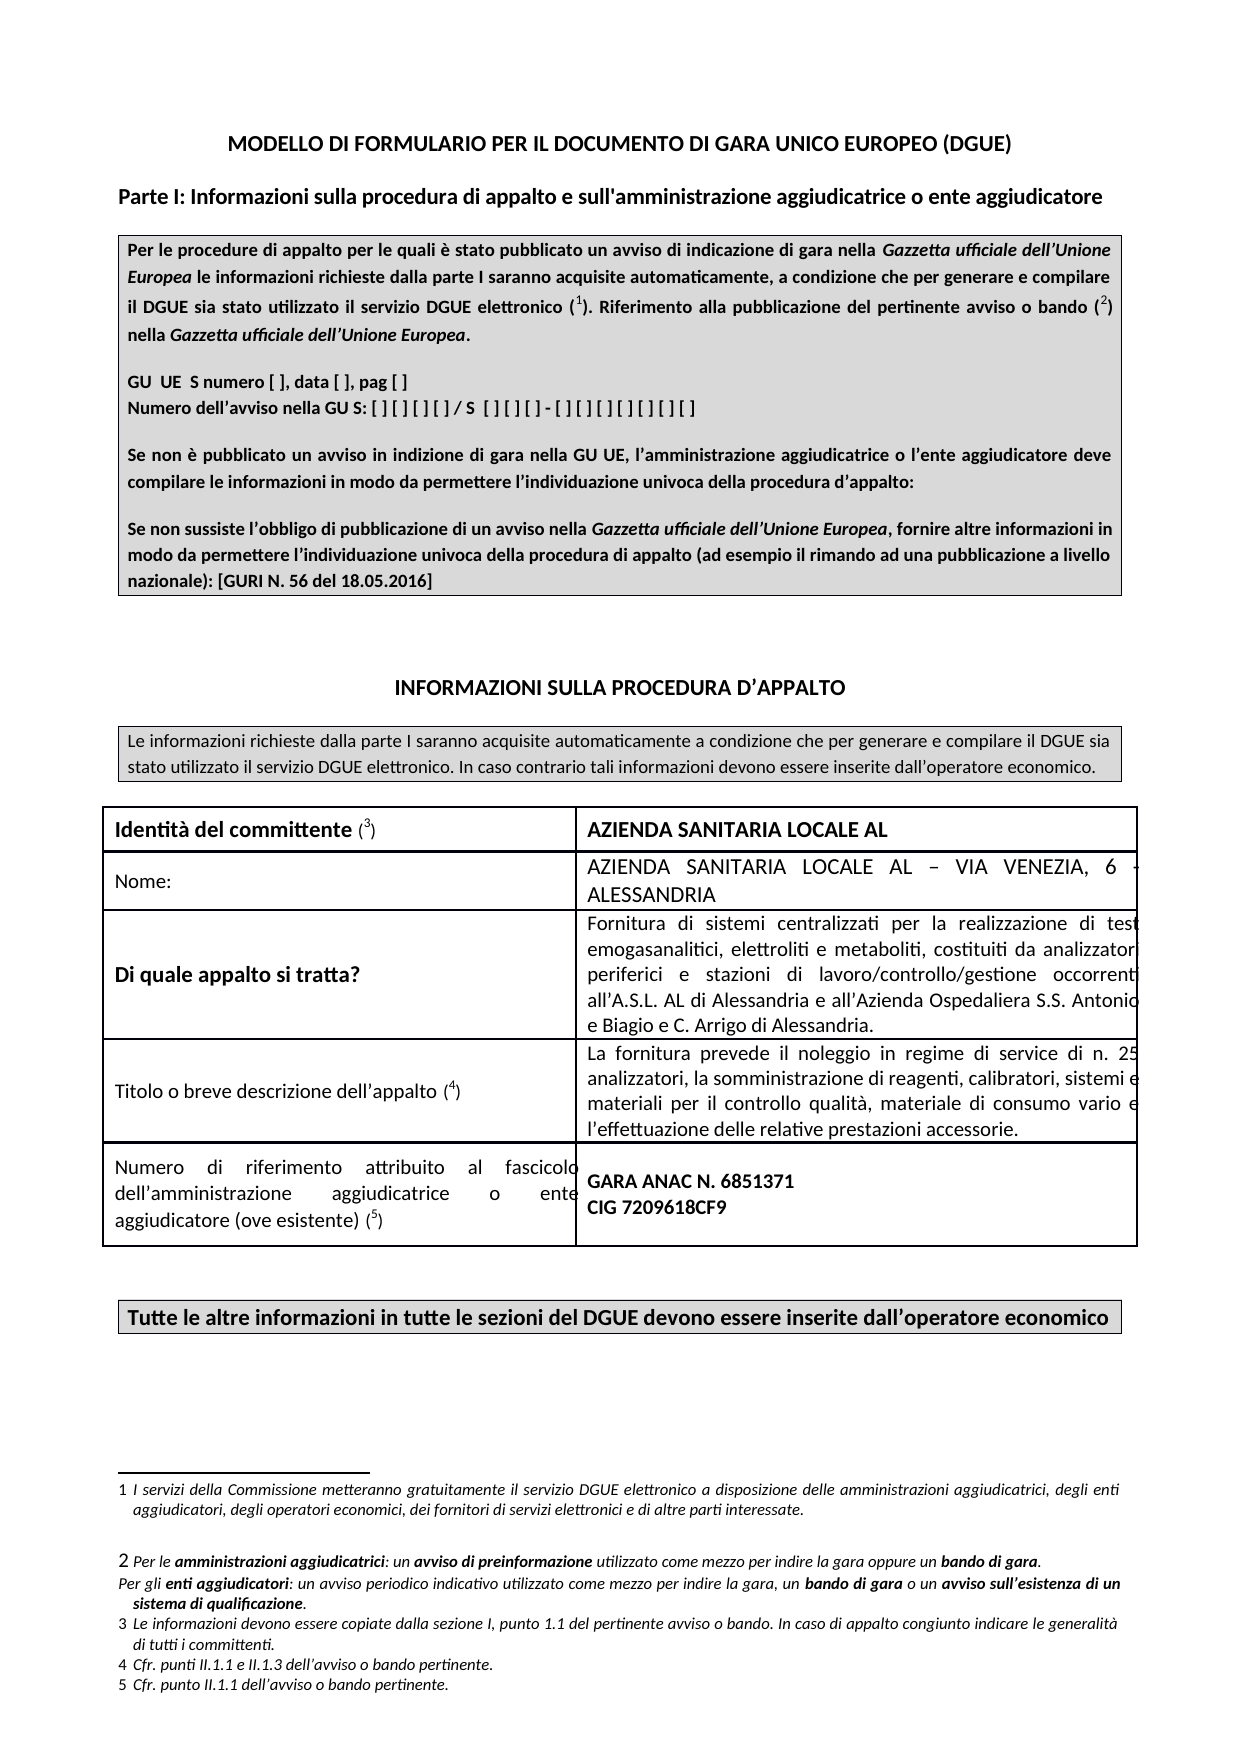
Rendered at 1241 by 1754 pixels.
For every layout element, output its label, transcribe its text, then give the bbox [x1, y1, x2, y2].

table_cell Numero di riferimento attribuito al fascicolo dell’amministrazione aggiudicatrice o ente aggiudicatore (ove esistente) () [104, 1144, 575, 1244]
text Se non è pubblicato un avviso in indizione di gara nella GU UE, l’amministrazione aggiudicatrice o l’ente aggiudicatore deve compilare le informazioni in modo da permettere l’individuazione univoca della procedura d’appalto: [119, 440, 1121, 493]
table_cell GARA ANAC N. 6851371 CIG 7209618CF9 [577, 1144, 1136, 1244]
text Le informazioni richieste dalla parte I saranno acquisite automaticamente a condizione che per generare e compilare il DGUE sia stato utilizzato il servizio DGUE elettronico. In caso contrario tali informazioni devono essere inserite dall’operatore economico. [119, 727, 1121, 781]
text Per le amministrazioni aggiudicatrici: un avviso di preinformazione utilizzato come mezzo per indire la gara oppure un bando di gara. [118, 1548, 1122, 1573]
table_header AZIENDA SANITARIA LOCALE AL [577, 808, 1136, 850]
text Tutte le altre informazioni in tutte le sezioni del DGUE devono essere inserite dall’operatore economico [119, 1301, 1121, 1333]
table_cell AZIENDA SANITARIA LOCALE AL – VIA VENEZIA, 6 - ALESSANDRIA [577, 853, 1136, 908]
text I servizi della Commissione metteranno gratuitamente il servizio DGUE elettronico a disposizione delle amministrazioni aggiudicatrici, degli enti aggiudicatori, degli operatori economici, dei fornitori di servizi elettronici e di altre parti interessate. [118, 1479, 1122, 1519]
text GU UE S numero [ ], data [ ], pag [ ] Numero dell’avviso nella GU S: [ ] [ ] [ ] [ ] / S [ ] [ ] [ ] - [ ] [ ] [ ] [ ] [ ] [ ] [ ] [119, 367, 1121, 419]
text Parte I: Informazioni sulla procedura di appalto e sull'amministrazione aggiudicatrice o ente aggiudicatore [118, 182, 1122, 210]
table_cell Fornitura di sistemi centralizzati per la realizzazione di test emogasanalitici, elettroliti e metaboliti, costituiti da analizzatori periferici e stazioni di lavoro/controllo/gestione occorrenti all’A.S.L. AL di Alessandria e all’Azienda Ospedaliera S.S. Antonio e Biagio e C. Arrigo di Alessandria. [577, 911, 1136, 1038]
text Se non sussiste l’obbligo di pubblicazione di un avviso nella Gazzetta ufficiale dell’Unione Europea, fornire altre informazioni in modo da permettere l’individuazione univoca della procedura di appalto (ad esempio il rimando ad una pubblicazione a livello nazionale): [GURI N. 56 del 18.05.2016] [119, 514, 1121, 595]
table_cell La fornitura prevede il noleggio in regime di service di n. 25 analizzatori, la somministrazione di reagenti, calibratori, sistemi e materiali per il controllo qualità, materiale di consumo vario e l’effettuazione delle relative prestazioni accessorie. [577, 1040, 1136, 1141]
text Per le procedure di appalto per le quali è stato pubblicato un avviso di indicazione di gara nella Gazzetta ufficiale dell’Unione Europea le informazioni richieste dalla parte I saranno acquisite automaticamente, a condizione che per generare e compilare il DGUE sia stato utilizzato il servizio DGUE elettronico (). Riferimento alla pubblicazione del pertinente avviso o bando () nella Gazzetta ufficiale dell’Unione Europea. [119, 236, 1121, 346]
table_cell Di quale appalto si tratta? [104, 911, 575, 1038]
text Per gli enti aggiudicatori: un avviso periodico indicativo utilizzato come mezzo per indire la gara, un bando di gara o un avviso sull’esistenza di un sistema di qualificazione. [118, 1573, 1122, 1614]
text INFORMAZIONI SULLA PROCEDURA D’APPALTO [103, 673, 1137, 701]
table_cell Titolo o breve descrizione dell’appalto () [104, 1040, 575, 1141]
table_header Identità del committente () [104, 808, 575, 850]
text MODELLO DI FORMULARIO PER IL DOCUMENTO DI GARA UNICO EUROPEO (DGUE) [118, 129, 1122, 157]
table_cell Nome: [104, 853, 575, 908]
